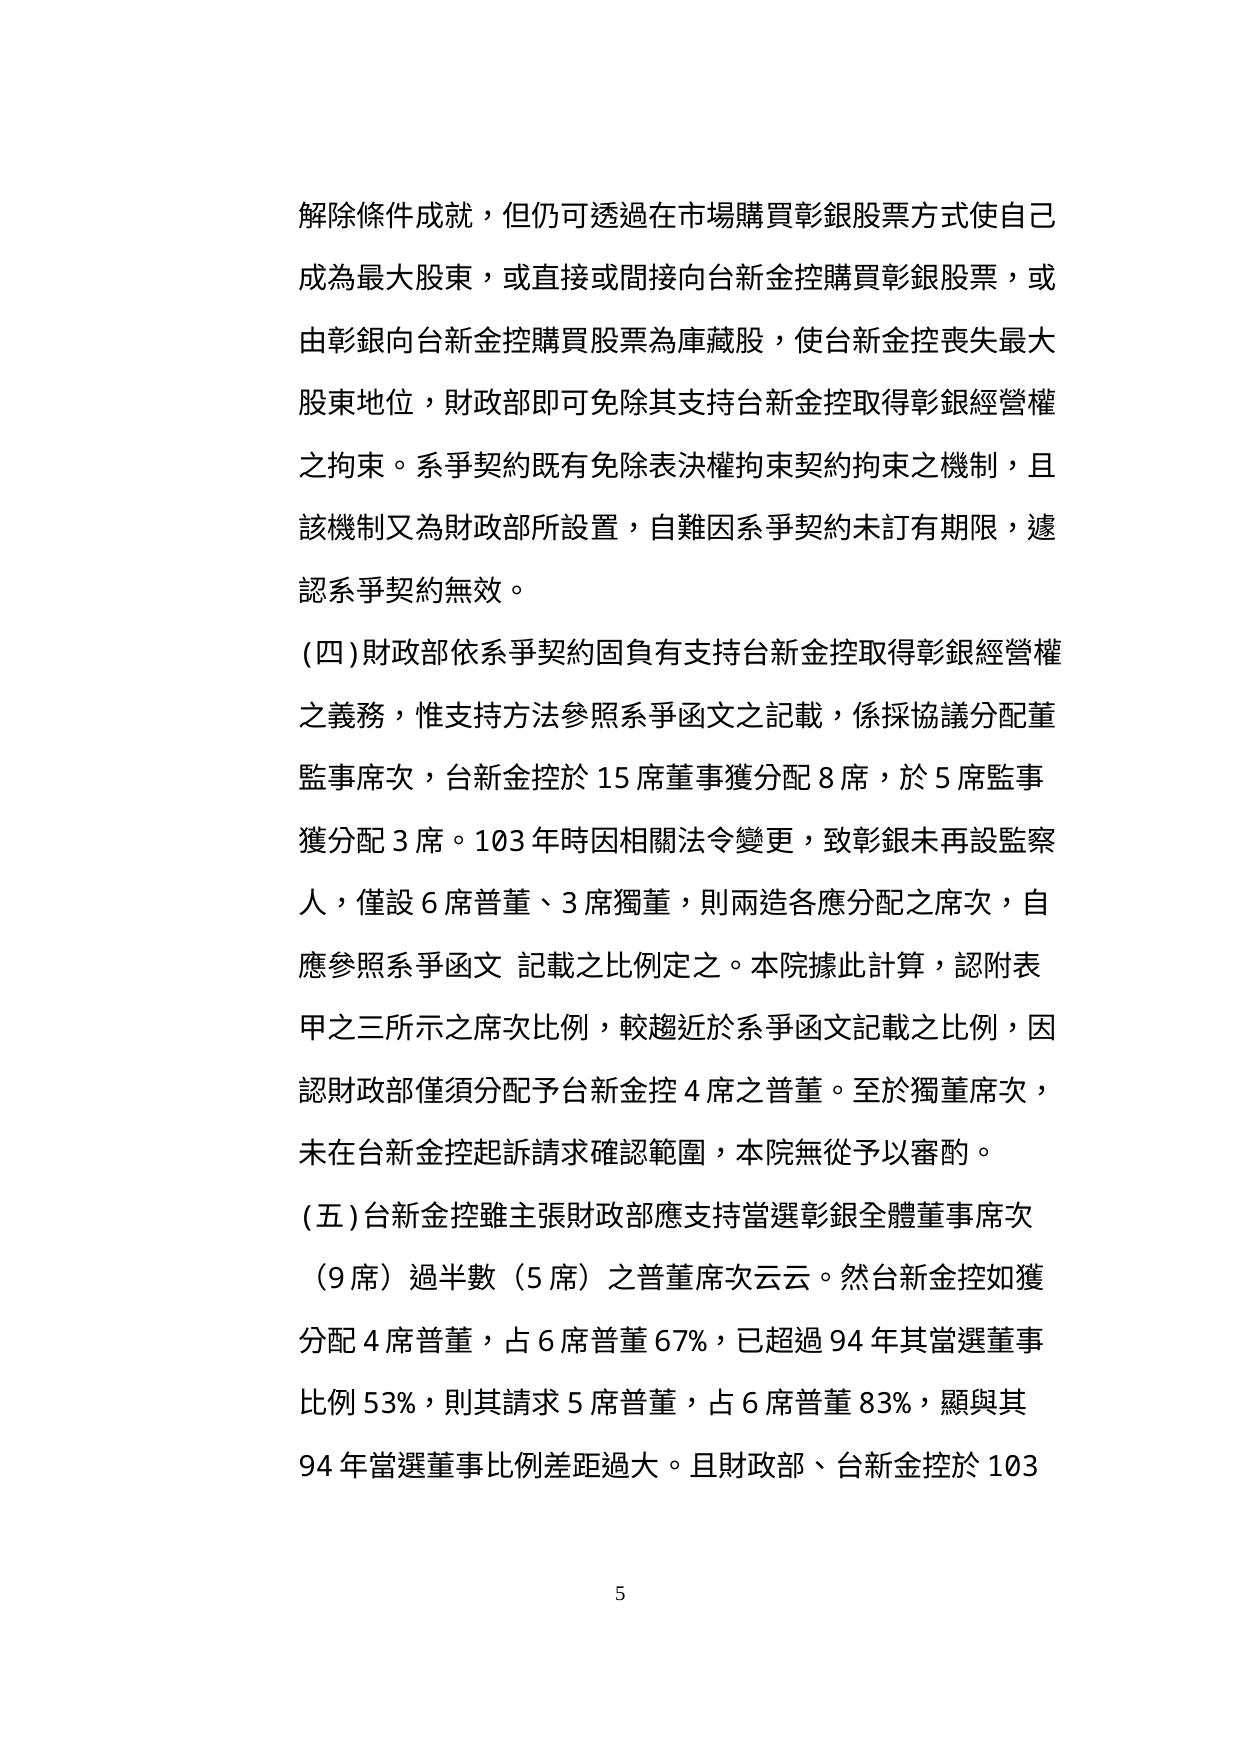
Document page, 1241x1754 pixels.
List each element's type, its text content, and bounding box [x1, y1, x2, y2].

text (五)台新金控雖主張財政部應支持當選彰銀全體董事席次（9席）過半數（5席）之普董席次云云。然台新金控如獲分配4席普董，占6席普董67%，已超過94年其當選董事比例53%，則其請求5席普董，占6席普董83%，顯與其94年當選董事比例差距過大。且財政部、台新金控於103 [298, 1172, 1063, 1484]
text (三)兩造締結系爭契約，旨在達成限時限量完成金融機構整併政策與改善彰銀財務結構，嗣因台新金控取得經營權，使彰銀財務結構大幅改善，創造彰銀、股東及員工三贏之局面。又系爭契約之架構係財政部所設計，台新金控僅被動地參與彰銀特別股之投標，顯非以不正當手段締結。彰銀於系爭契約成立前面臨逾放比率過高引發財務危機，兩造締結系爭契約引進台新金控挹注之資金後，已使彰銀淨值由93年間財政部主導經營時之748億元，迄103年增加為1192億元，逾放總額由692億元降為103年之28億元，逾放比則由7.77%降為103年之0.22%，對於小股東並無不利。另系爭契約乃兩造協議分配董監事席次，再由兩造各依公司法第198條第1項規定各自投票予自己所提名或推薦之董監事人選，兩造協議分配席次比例如附表甲之一、甲之二所示，與財政部所占12.19%與台新金控所占22.55%之持股比率相同，符合股權實力與比例原則，並無表決權行使與股份所有權分離之情事。再者，系爭契約固未定有期限，然有下列2個解除條件，①財政部完全出售其持股，②台新金控非彰銀最大股東。財政部雖因立法院決議禁止釋股，而無法使第①解除條件成就，但仍可透過在市場購買彰銀股票方式使自己成為最大股東，或直接或間接向台新金控購買彰銀股票，或由彰銀向台新金控購買股票為庫藏股，使台新金控喪失最大股東地位，財政部即可免除其支持台新金控取得彰銀經營權之拘束。系爭契約既有免除表決權拘束契約拘束之機制，且該機制又為財政部所設置，自難因系爭契約未訂有期限，遽認系爭契約無效。 [298, 172, 1063, 609]
text (四)財政部依系爭契約固負有支持台新金控取得彰銀經營權之義務，惟支持方法參照系爭函文之記載，係採協議分配董監事席次，台新金控於15席董事獲分配8席，於5席監事獲分配3席。103年時因相關法令變更，致彰銀未再設監察人，僅設6席普董、3席獨董，則兩造各應分配之席次，自應參照系爭函文 記載之比例定之。本院據此計算，認附表甲之三所示之席次比例，較趨近於系爭函文記載之比例，因認財政部僅須分配予台新金控4席之普董。至於獨董席次，未在台新金控起訴請求確認範圍，本院無從予以審酌。 [298, 609, 1063, 1172]
